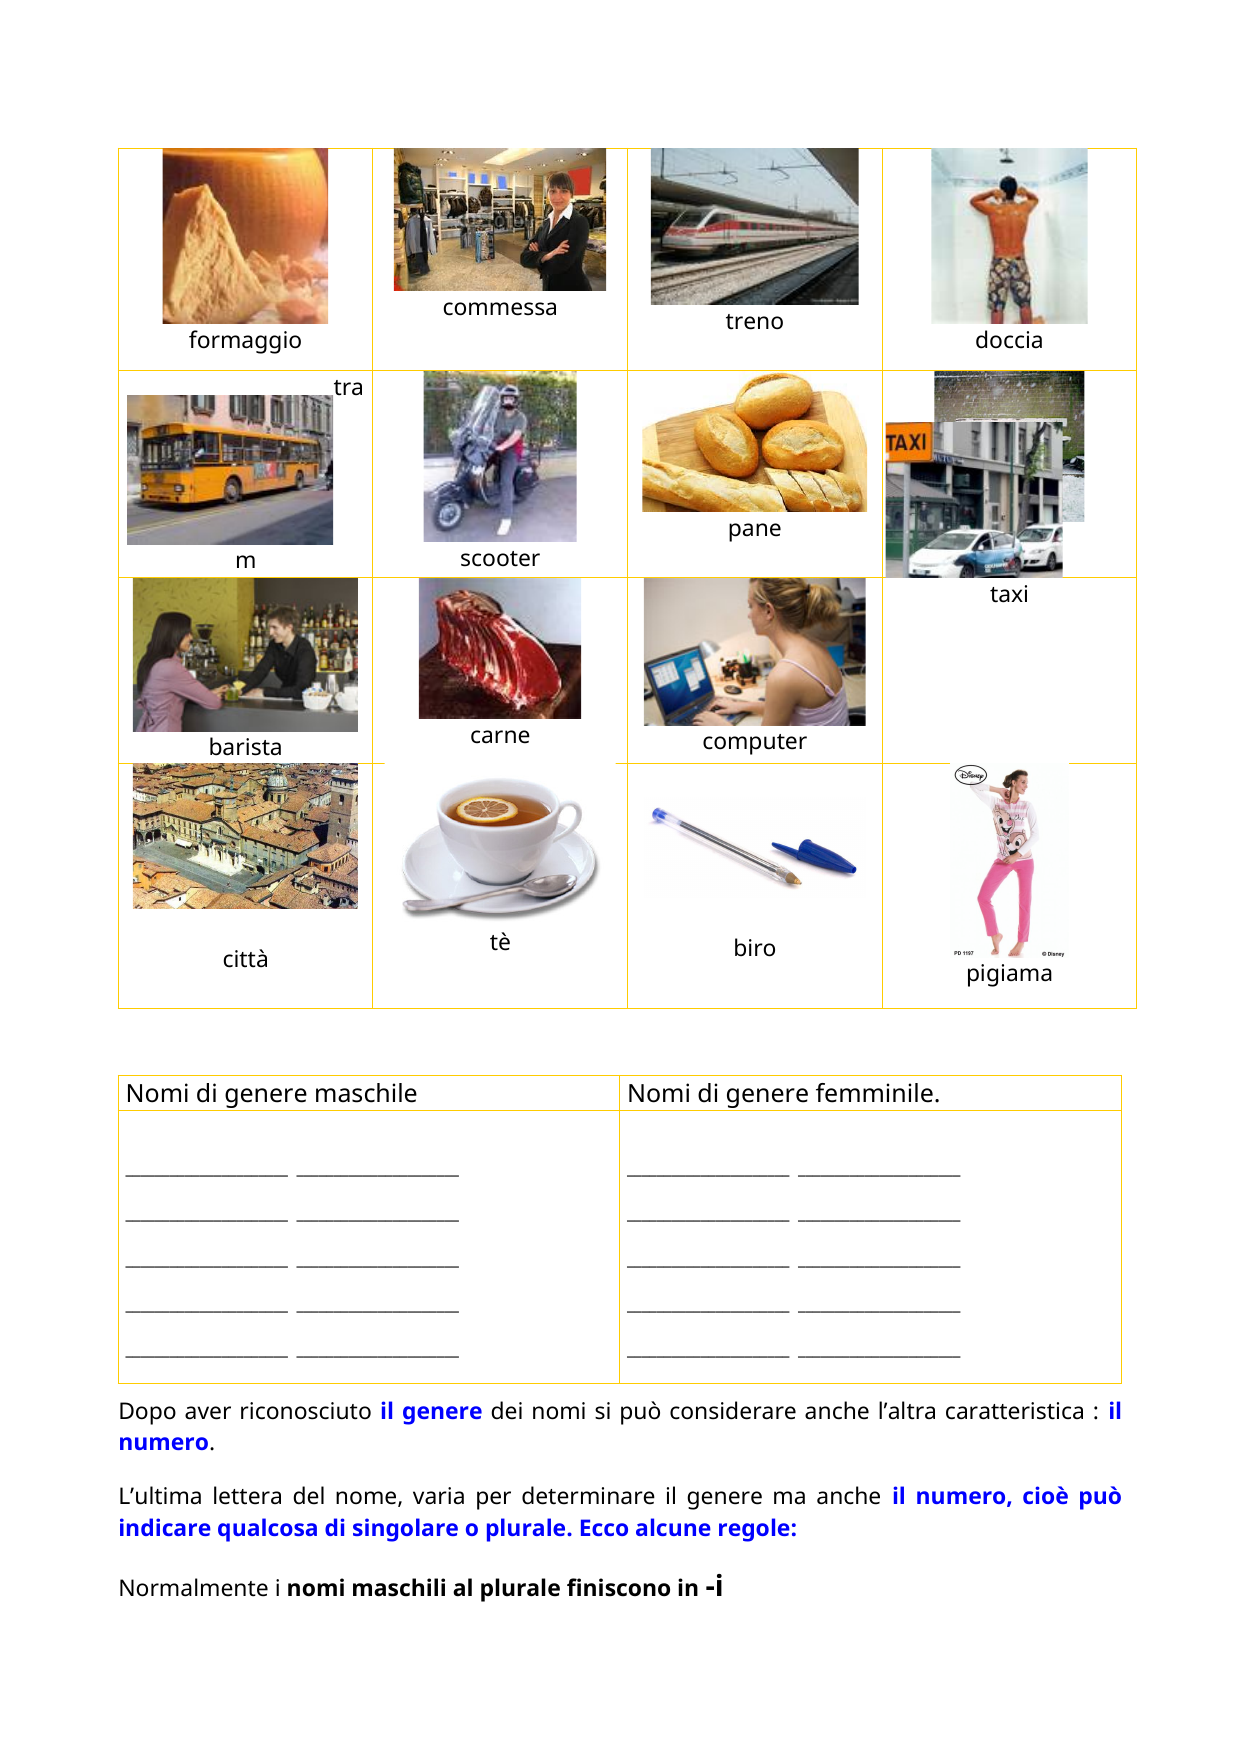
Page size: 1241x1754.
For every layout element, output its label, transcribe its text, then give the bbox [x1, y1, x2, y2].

table_cell tram [119, 371, 372, 577]
table_cell città [119, 764, 372, 1008]
table_cell neve [883, 371, 934, 577]
text Dopo aver riconosciuto il genere dei nomi si può considerare anche l’altra caratteristica : il numero. [118, 1395, 1122, 1457]
table_cell carne [373, 578, 627, 763]
text Normalmente i nomi maschili al plurale finiscono in -i [118, 1566, 1122, 1605]
table_cell scooter [373, 371, 627, 577]
table_cell doccia [883, 149, 1136, 370]
table_cell pane [628, 371, 882, 577]
table_header Nomi di genere maschile [119, 1076, 619, 1110]
table_cell treno [628, 149, 882, 370]
table_cell computer [628, 578, 882, 763]
table_cell barista [119, 578, 372, 763]
table_cell tè [373, 764, 627, 1008]
table_cell taxi [883, 578, 1136, 763]
table_cell formaggio [119, 149, 372, 370]
table_cell pigiama [883, 764, 1136, 1008]
table_cell commessa [373, 149, 627, 370]
text L’ultima lettera del nome, varia per determinare il genere ma anche il numero, cioè può indicare qualcosa di singolare o plurale. Ecco alcune regole: [118, 1480, 1122, 1543]
table_cell neve [1063, 371, 1136, 577]
table_cell ______________________ ______________________ ______________________ ______________________ ______________________ ______________________ ______________________ ______________________ ______________________ ______________________ [620, 1111, 1121, 1383]
table_cell ______________________ ______________________ ______________________ ______________________ ______________________ ______________________ ______________________ ______________________ ______________________ ______________________ [119, 1111, 619, 1383]
table_cell biro [628, 764, 882, 1008]
table_header Nomi di genere femminile. [620, 1076, 1121, 1110]
